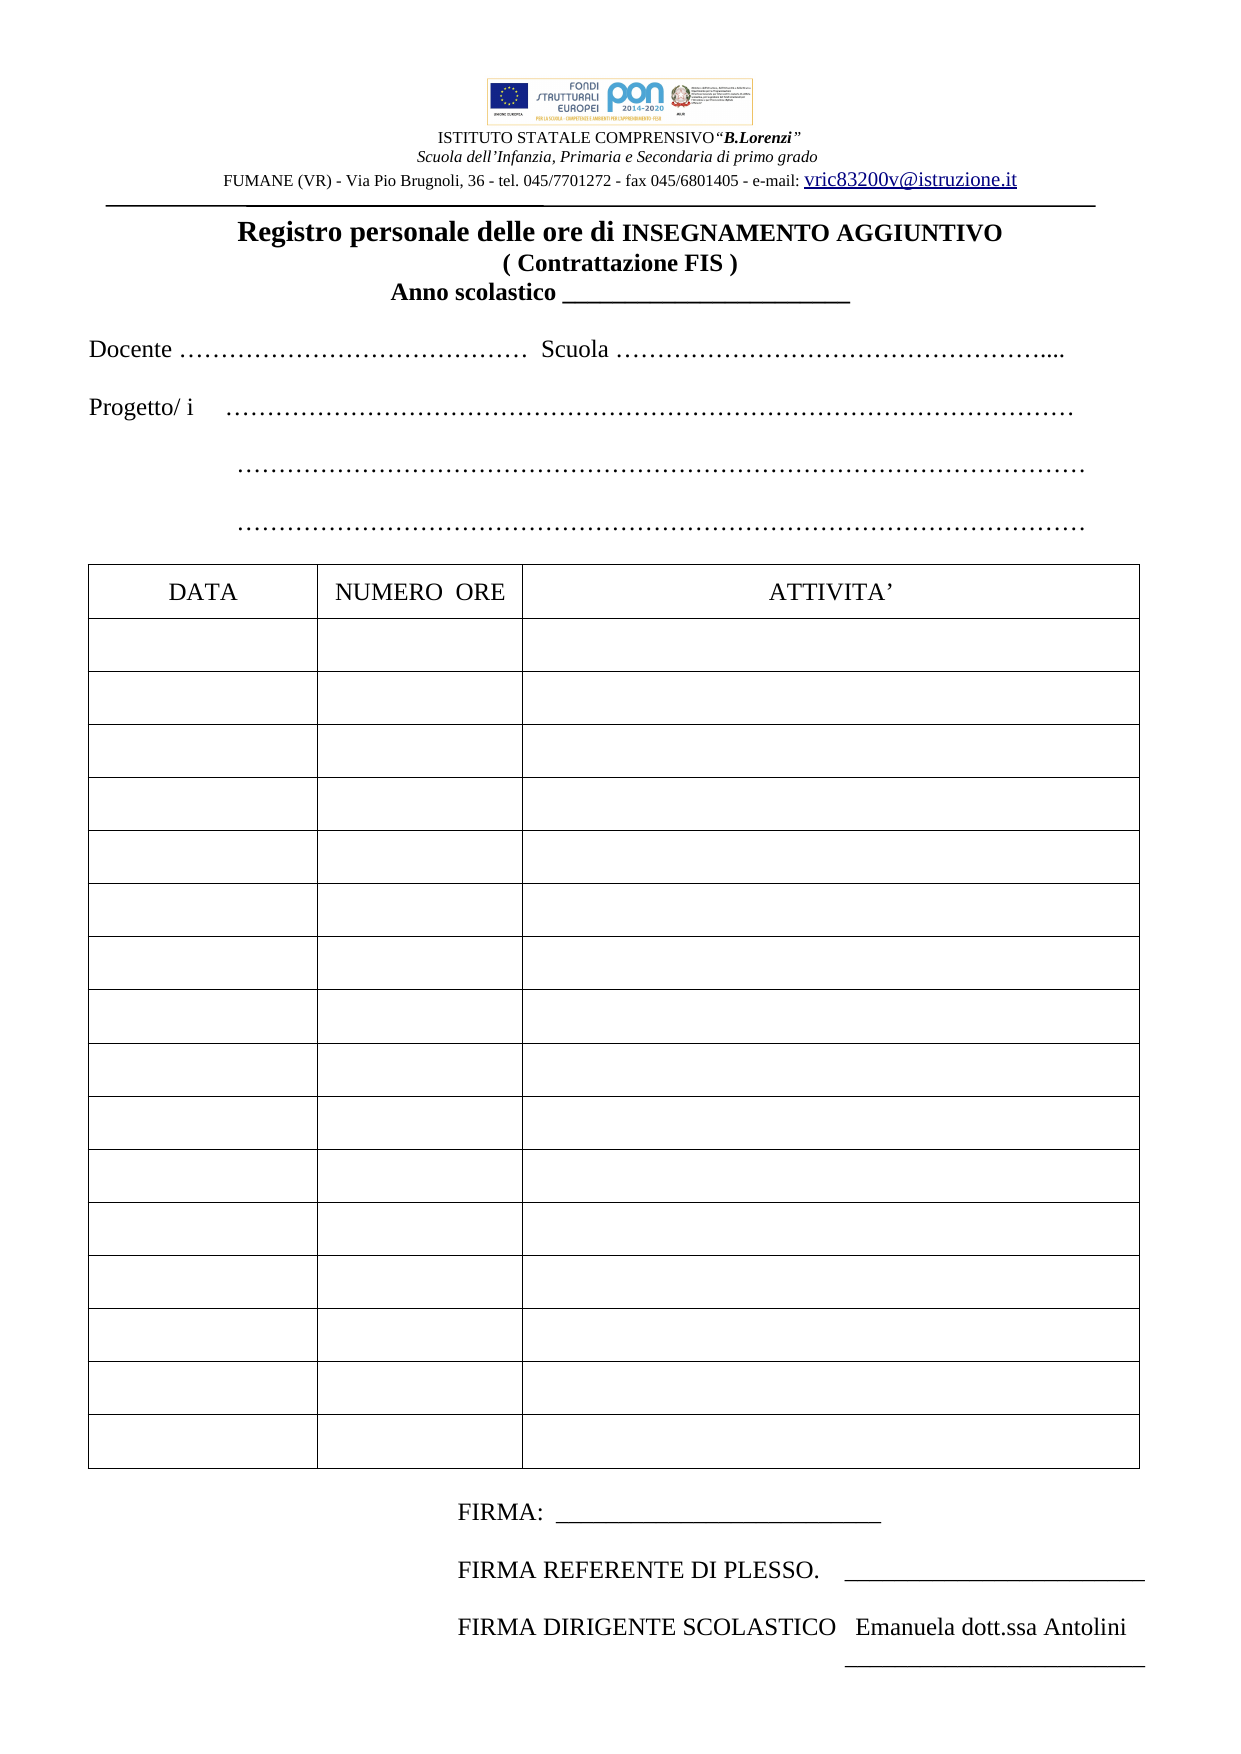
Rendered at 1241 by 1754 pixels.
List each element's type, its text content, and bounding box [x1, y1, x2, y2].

table_cell [89, 1097, 317, 1149]
table_cell [523, 1097, 1139, 1149]
table_header ATTIVITA’ [523, 565, 1139, 617]
table_cell [318, 1309, 522, 1361]
table_header NUMERO ORE [318, 565, 522, 617]
table_cell [318, 619, 522, 671]
text ________________________ [89, 1641, 1152, 1670]
table_cell [523, 937, 1139, 989]
table_cell [318, 1097, 522, 1149]
table_cell [318, 1044, 522, 1096]
text Docente …………………………………… Scuola …………………………………………….... [89, 334, 1152, 363]
table_cell [523, 778, 1139, 830]
table_cell [523, 990, 1139, 1042]
table_cell [318, 1362, 522, 1414]
table_cell [318, 725, 522, 777]
table_cell [523, 672, 1139, 724]
table_cell [89, 1256, 317, 1308]
text Anno scolastico _______________________ [89, 277, 1152, 306]
table_cell [89, 778, 317, 830]
text ( Contrattazione FIS ) [89, 248, 1152, 277]
table_cell [318, 884, 522, 936]
table_cell [523, 1044, 1139, 1096]
table_cell [318, 778, 522, 830]
table_cell [318, 1256, 522, 1308]
table_cell [89, 725, 317, 777]
table_cell [89, 990, 317, 1042]
table_cell [523, 1150, 1139, 1202]
table_header DATA [89, 565, 317, 617]
table_cell [89, 1203, 317, 1255]
table_cell [89, 884, 317, 936]
table_cell [318, 831, 522, 883]
table_cell [318, 1415, 522, 1467]
text FIRMA REFERENTE DI PLESSO. ________________________ [89, 1555, 1152, 1583]
table_cell [523, 725, 1139, 777]
table_cell [523, 831, 1139, 883]
text FIRMA DIRIGENTE SCOLASTICO Emanuela dott.ssa Antolini [89, 1612, 1152, 1641]
table_cell [89, 1309, 317, 1361]
text Registro personale delle ore di INSEGNAMENTO AGGIUNTIVO [89, 214, 1152, 248]
text Progetto/ i ………………………………………………………………………………………… [89, 392, 1152, 421]
table_cell [89, 1044, 317, 1096]
table_cell [89, 1150, 317, 1202]
table_cell [318, 1203, 522, 1255]
text FIRMA: __________________________ [89, 1497, 1152, 1526]
text ………………………………………………………………………………………… [89, 449, 1152, 478]
table_cell [89, 619, 317, 671]
table_cell [318, 990, 522, 1042]
table_cell [318, 672, 522, 724]
table_cell [523, 1203, 1139, 1255]
table_cell [523, 619, 1139, 671]
table_cell [89, 1362, 317, 1414]
table_cell [89, 831, 317, 883]
table_cell [523, 1415, 1139, 1467]
table_cell [89, 937, 317, 989]
table_cell [318, 1150, 522, 1202]
table_cell [89, 672, 317, 724]
table_cell [89, 1415, 317, 1467]
table_cell [318, 937, 522, 989]
table_cell [523, 1256, 1139, 1308]
table_cell [523, 1362, 1139, 1414]
table_cell [523, 1309, 1139, 1361]
text ………………………………………………………………………………………… [89, 507, 1152, 536]
table_cell [523, 884, 1139, 936]
